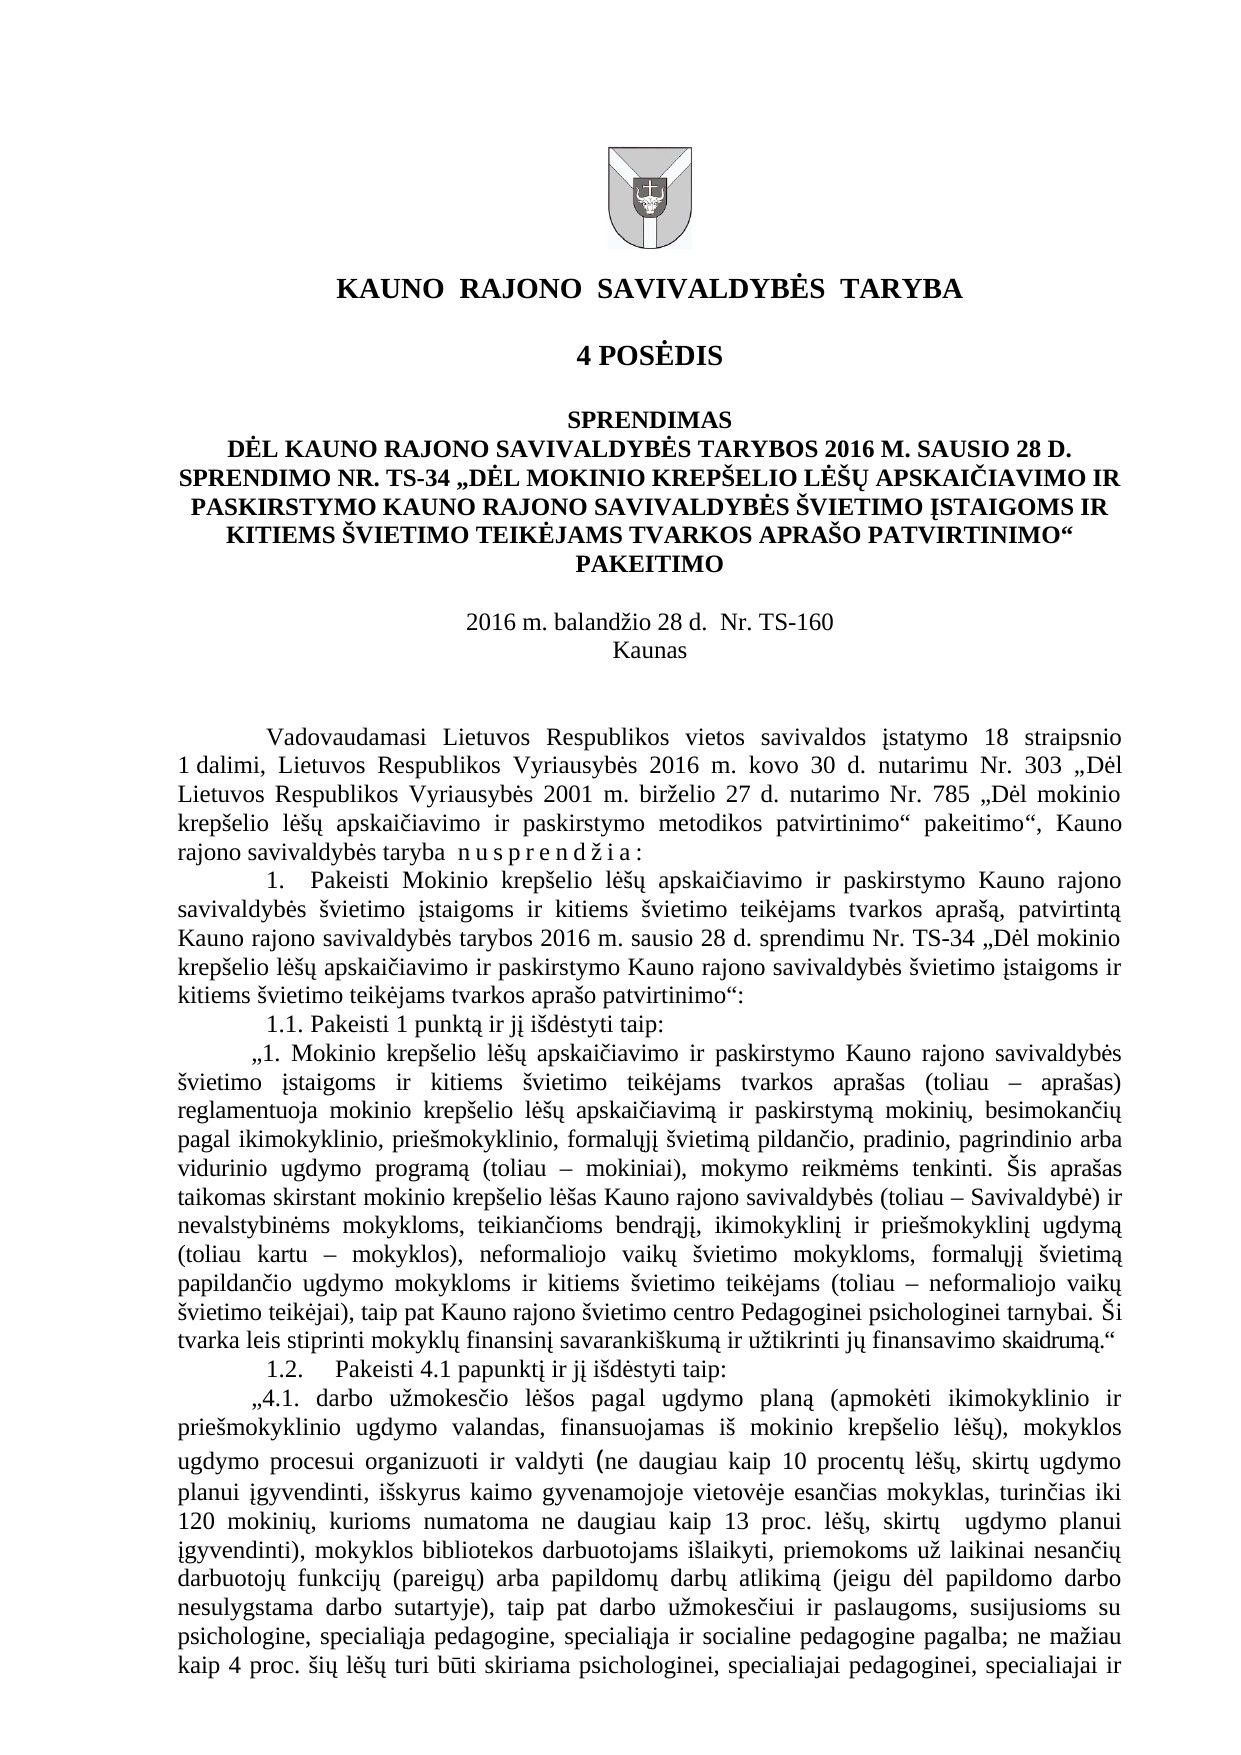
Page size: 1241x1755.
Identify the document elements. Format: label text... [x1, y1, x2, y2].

text SPRENDIMAS [177, 405, 1122, 434]
text DĖL KAUNO RAJONO SAVIVALDYBĖS TARYBOS 2016 M. SAUSIO 28 D. SPRENDIMO NR. TS-34 „DĖL MOKINIO KREPŠELIO LĖŠŲ APSKAIČIAVIMO IR PASKIRSTYMO KAUNO RAJONO SAVIVALDYBĖS ŠVIETIMO ĮSTAIGOMS IR KITIEMS ŠVIETIMO TEIKĖJAMS TVARKOS APRAŠO PATVIRTINIMO“ PAKEITIMO [177, 434, 1122, 578]
text 1.1. Pakeisti 1 punktą ir jį išdėstyti taip: [260, 1009, 1122, 1038]
text 4 POSĖDIS [177, 338, 1122, 372]
text 1.2. Pakeisti 4.1 papunktį ir jį išdėstyti taip: [260, 1354, 1122, 1383]
text KAUNO RAJONO SAVIVALDYBĖS TARYBA [177, 271, 1122, 305]
text 1. Pakeisti Mokinio krepšelio lėšų apskaičiavimo ir paskirstymo Kauno rajono savivaldybės švietimo įstaigoms ir kitiems švietimo teikėjams tvarkos aprašą, patvirtintą Kauno rajono savivaldybės tarybos 2016 m. sausio 28 d. sprendimu Nr. TS-34 „Dėl mokinio krepšelio lėšų apskaičiavimo ir paskirstymo Kauno rajono savivaldybės švietimo įstaigoms ir kitiems švietimo teikėjams tvarkos aprašo patvirtinimo“: [177, 865, 1122, 1009]
text „1. Mokinio krepšelio lėšų apskaičiavimo ir paskirstymo Kauno rajono savivaldybės švietimo įstaigoms ir kitiems švietimo teikėjams tvarkos aprašas (toliau – aprašas) reglamentuoja mokinio krepšelio lėšų apskaičiavimą ir paskirstymą mokinių, besimokančių pagal ikimokyklinio, priešmokyklinio, formalųjį švietimą pildančio, pradinio, pagrindinio arba vidurinio ugdymo programą (toliau – mokiniai), mokymo reikmėms tenkinti. Šis aprašas taikomas skirstant mokinio krepšelio lėšas Kauno rajono savivaldybės (toliau – Savivaldybė) ir nevalstybinėms mokykloms, teikiančioms bendrąjį, ikimokyklinį ir priešmokyklinį ugdymą (toliau kartu – mokyklos), neformaliojo vaikų švietimo mokykloms, formalųjį švietimą papildančio ugdymo mokykloms ir kitiems švietimo teikėjams (toliau – neformaliojo vaikų švietimo teikėjai), taip pat Kauno rajono švietimo centro Pedagoginei psichologinei tarnybai. Ši tvarka leis stiprinti mokyklų finansinį savarankiškumą ir užtikrinti jų finansavimo skaidrumą.“ [177, 1038, 1122, 1354]
text Kaunas [177, 635, 1122, 664]
text Vadovaudamasi Lietuvos Respublikos vietos savivaldos įstatymo 18 straipsnio 1 dalimi, Lietuvos Respublikos Vyriausybės 2016 m. kovo 30 d. nutarimu Nr. 303 „Dėl Lietuvos Respublikos Vyriausybės 2001 m. birželio 27 d. nutarimo Nr. 785 „Dėl mokinio krepšelio lėšų apskaičiavimo ir paskirstymo metodikos patvirtinimo“ pakeitimo“, Kauno rajono savivaldybės taryba nusprendžia: [177, 722, 1122, 865]
text „4.1. darbo užmokesčio lėšos pagal ugdymo planą (apmokėti ikimokyklinio ir priešmokyklinio ugdymo valandas, finansuojamas iš mokinio krepšelio lėšų), mokyklos ugdymo procesui organizuoti ir valdyti (ne daugiau kaip 10 procentų lėšų, skirtų ugdymo planui įgyvendinti, išskyrus kaimo gyvenamojoje vietovėje esančias mokyklas, turinčias iki 120 mokinių, kurioms numatoma ne daugiau kaip 13 proc. lėšų, skirtų ugdymo planui įgyvendinti), mokyklos bibliotekos darbuotojams išlaikyti, priemokoms už laikinai nesančių darbuotojų funkcijų (pareigų) arba papildomų darbų atlikimą (jeigu dėl papildomo darbo nesulygstama darbo sutartyje), taip pat darbo užmokesčiui ir paslaugoms, susijusioms su psichologine, specialiąja pedagogine, specialiąja ir socialine pedagogine pagalba; ne mažiau kaip 4 proc. šių lėšų turi būti skiriama psichologinei, specialiajai pedagoginei, specialiajai ir [177, 1383, 1122, 1678]
text 2016 m. balandžio 28 d. Nr. TS-160 [177, 607, 1122, 635]
